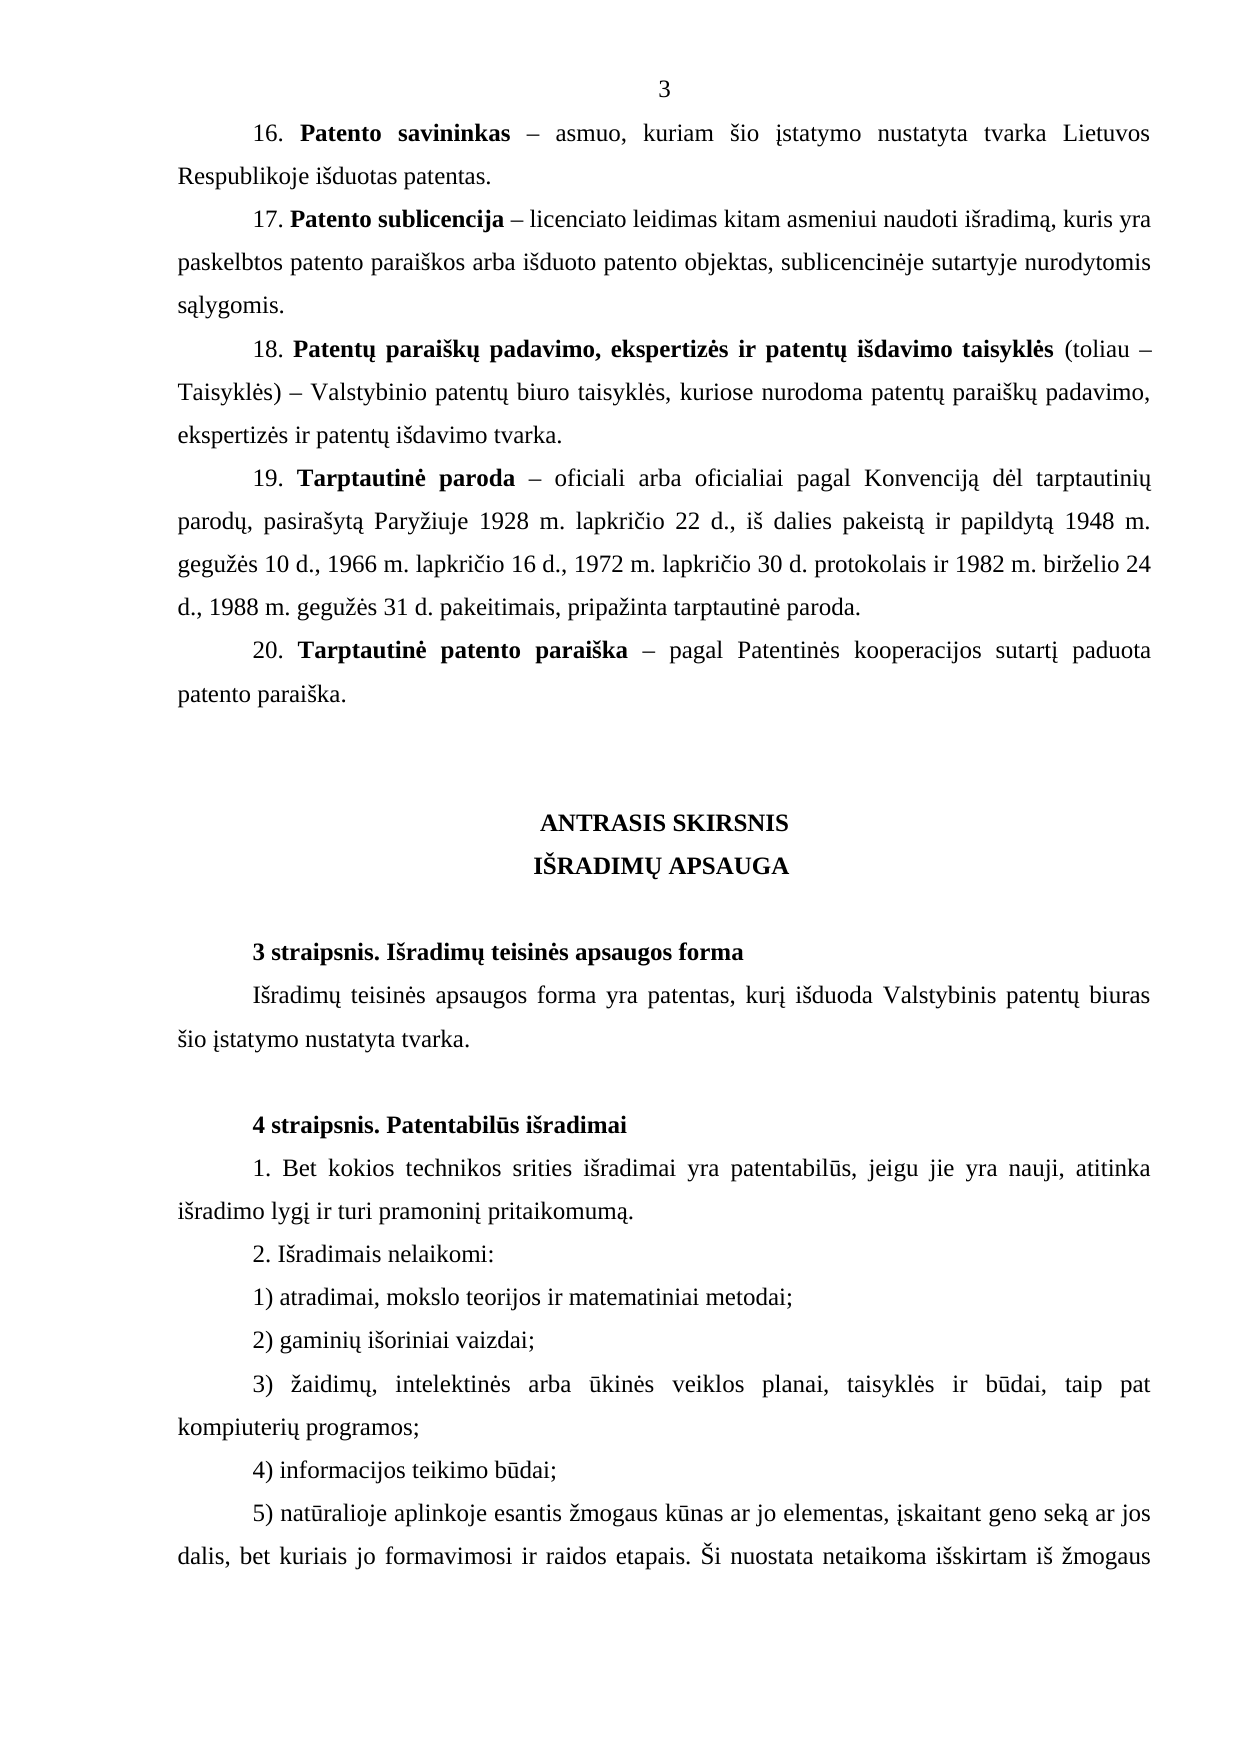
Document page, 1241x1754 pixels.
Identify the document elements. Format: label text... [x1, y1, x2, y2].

text 16. Patento savininkas – asmuo, kuriam šio įstatymo nustatyta tvarka Lietuvos Respublikoje išduotas patentas. [177, 118, 1152, 190]
text Išradimų teisinės apsaugos forma yra patentas, kurį išduoda Valstybinis patentų biuras šio įstatymo nustatyta tvarka. [177, 981, 1152, 1052]
text 19. Tarptautinė paroda – oficiali arba oficialiai pagal Konvenciją dėl tarptautinių parodų, pasirašytą Paryžiuje 1928 m. lapkričio 22 d., iš dalies pakeistą ir papildytą 1948 m. gegužės 10 d., 1966 m. lapkričio 16 d., 1972 m. lapkričio 30 d. protokolais ir 1982 m. birželio 24 d., 1988 m. gegužės 31 d. pakeitimais, pripažinta tarptautinė paroda. [177, 463, 1152, 621]
text 1. Bet kokios technikos srities išradimai yra patentabilūs, jeigu jie yra nauji, atitinka išradimo lygį ir turi pramoninį pritaikomumą. [177, 1153, 1152, 1225]
text 18. Patentų paraiškų padavimo, ekspertizės ir patentų išdavimo taisyklės (toliau – Taisyklės) – Valstybinio patentų biuro taisyklės, kuriose nurodoma patentų paraiškų padavimo, ekspertizės ir patentų išdavimo tvarka. [177, 334, 1152, 449]
text 1) atradimai, mokslo teorijos ir matematiniai metodai; [177, 1282, 1152, 1311]
text 3 straipsnis. Išradimų teisinės apsaugos forma [177, 937, 1152, 966]
text 2) gaminių išoriniai vaizdai; [177, 1326, 1152, 1354]
text 5) natūralioje aplinkoje esantis žmogaus kūnas ar jo elementas, įskaitant geno seką ar jos dalis, bet kuriais jo formavimosi ir raidos etapais. Ši nuostata netaikoma išskirtam iš žmogaus [177, 1498, 1152, 1570]
text 2. Išradimais nelaikomi: [177, 1239, 1152, 1268]
text 17. Patento sublicencija – licenciato leidimas kitam asmeniui naudoti išradimą, kuris yra paskelbtos patento paraiškos arba išduoto patento objektas, sublicencinėje sutartyje nurodytomis sąlygomis. [177, 204, 1152, 319]
text 20. Tarptautinė patento paraiška – pagal Patentinės kooperacijos sutartį paduota patento paraiška. [177, 636, 1152, 707]
text 4) informacijos teikimo būdai; [177, 1455, 1152, 1484]
text 4 straipsnis. Patentabilūs išradimai [177, 1110, 1152, 1139]
text 3) žaidimų, intelektinės arba ūkinės veiklos planai, taisyklės ir būdai, taip pat kompiuterių programos; [177, 1369, 1152, 1441]
text ANTRASIS SKIRSNIS [177, 808, 1152, 837]
text IŠRADIMŲ APSAUGA [177, 851, 1152, 880]
